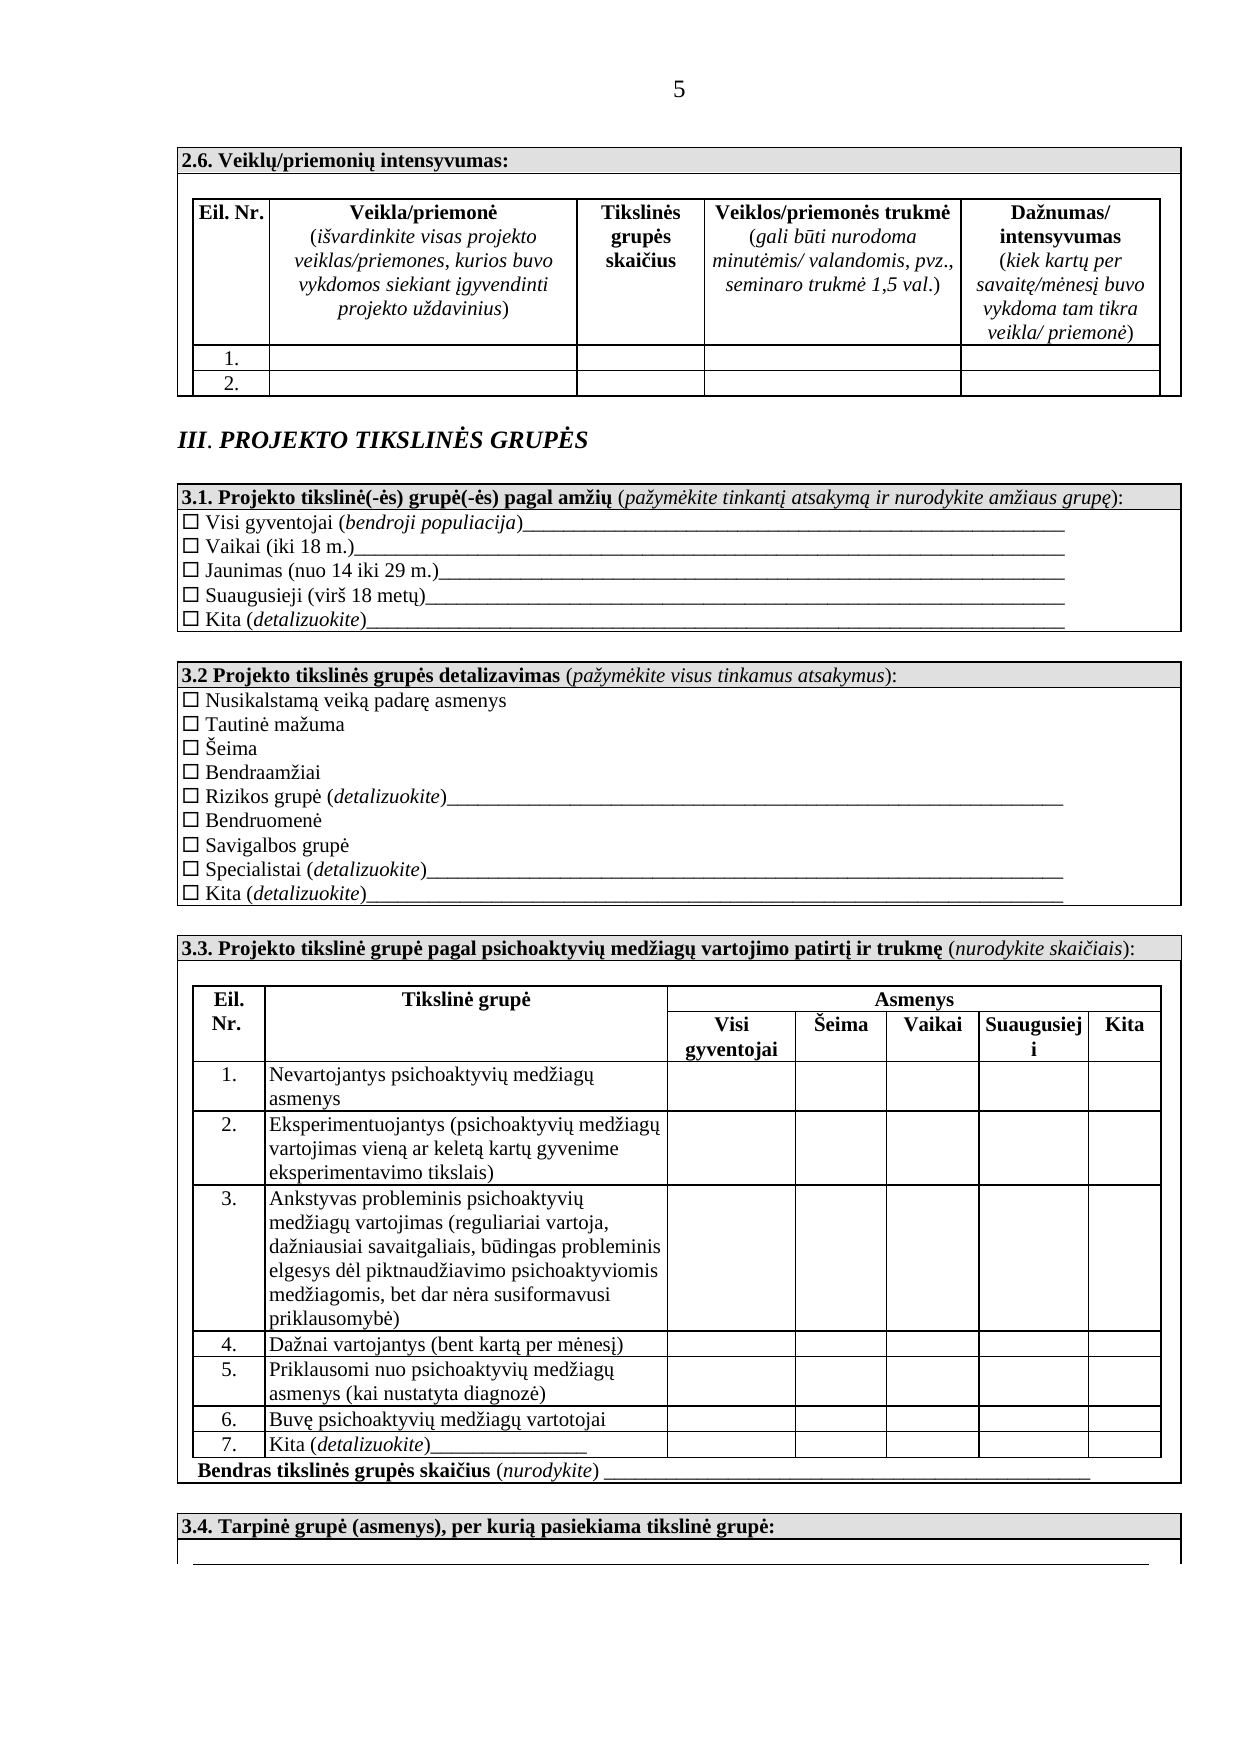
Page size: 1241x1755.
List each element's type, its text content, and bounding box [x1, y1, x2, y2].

table_cell [887, 1186, 978, 1330]
table_cell [1084, 1432, 1088, 1456]
table_cell [265, 174, 269, 198]
table_cell [1162, 1110, 1180, 1184]
table_cell [1157, 961, 1161, 985]
text III. PROJEKTO TIKSLINĖS GRUPĖS [177, 426, 1181, 454]
table_cell [796, 1432, 800, 1456]
table_cell [270, 174, 274, 198]
table_cell [1089, 1332, 1093, 1356]
table_cell [189, 1540, 193, 1564]
table_cell [1162, 1431, 1180, 1456]
table_cell [980, 1112, 1088, 1184]
table_cell [887, 1062, 978, 1110]
table_cell [178, 1405, 192, 1431]
table_cell [796, 1062, 886, 1110]
table_cell [1089, 1357, 1160, 1405]
table_cell [178, 370, 192, 395]
table_cell [1161, 370, 1180, 395]
table_cell [178, 1330, 192, 1356]
table_cell [961, 174, 965, 198]
table_cell [980, 1357, 1088, 1405]
table_cell [796, 1112, 886, 1184]
table_cell [178, 1456, 193, 1482]
table_cell [1156, 174, 1160, 198]
table_cell [193, 1540, 197, 1564]
table_cell [796, 1357, 886, 1405]
table_cell Eil. Nr. [194, 987, 264, 1061]
table_cell [178, 344, 192, 370]
table_cell [980, 1062, 1088, 1110]
table_header 3.1. Projekto tikslinė(-ės) grupė(-ės) pagal amžių (pažymėkite tinkantį atsakymą ir nurodykite amžiaus grupę): [178, 485, 1180, 509]
table_cell [1089, 1407, 1093, 1431]
table_cell [1162, 1356, 1180, 1405]
table_cell [668, 1407, 672, 1431]
table_cell [1162, 985, 1180, 1061]
table_cell [189, 174, 193, 198]
table_cell [791, 1407, 795, 1431]
table_cell Kita [1089, 1012, 1160, 1061]
table_cell [791, 1332, 795, 1356]
table_cell [1089, 1186, 1160, 1330]
table_cell Vaikai [887, 1012, 978, 1061]
table_cell [700, 174, 704, 198]
table_cell [1161, 1456, 1180, 1482]
table_cell [887, 1432, 891, 1456]
table_cell [261, 961, 265, 985]
table_cell 3. [194, 1186, 264, 1330]
table_cell [1161, 198, 1180, 344]
table_cell [668, 1186, 795, 1330]
table_cell [1084, 1407, 1088, 1431]
table_cell [1084, 1332, 1088, 1356]
table_cell [791, 1432, 795, 1456]
table_cell [1160, 174, 1164, 198]
table_cell Eil. Nr. [194, 200, 269, 344]
table_cell [189, 961, 193, 985]
table_header 3.4. Tarpinė grupė (asmenys), per kurią pasiekiama tikslinė grupė: [178, 1514, 1180, 1538]
table_cell Veikla/priemonė (išvardinkite visas projekto veiklas/priemones, kurios buvo vykdomos siekiant įgyvendinti projekto uždavinius) [270, 200, 576, 344]
table_cell [668, 1432, 672, 1456]
table_cell [796, 1332, 800, 1356]
table_cell Tikslinės grupės skaičius [578, 200, 704, 344]
table_cell [1144, 1540, 1149, 1564]
table_cell [270, 346, 274, 370]
table_cell [577, 174, 581, 198]
table_cell [1162, 1330, 1180, 1356]
table_cell [668, 1112, 795, 1184]
table_cell 1. [194, 1062, 264, 1110]
table_cell [887, 1112, 978, 1184]
table_cell [705, 346, 709, 370]
table_cell [887, 1407, 891, 1431]
table_cell [270, 371, 274, 395]
table_header 2.6. Veiklų/priemonių intensyvumas: [178, 148, 1180, 172]
table_cell [178, 1110, 192, 1184]
table_cell [1162, 1184, 1180, 1330]
table_cell [957, 174, 961, 198]
table_cell [668, 1357, 795, 1405]
table_cell [700, 371, 704, 395]
table_cell [193, 961, 197, 985]
table_cell [265, 961, 269, 985]
table_cell [178, 985, 192, 1061]
table_header 3.3. Projekto tikslinė grupė pagal psichoaktyvių medžiagų vartojimo patirtį ir trukmę (nurodykite skaičiais): [178, 936, 1181, 960]
table_cell [705, 174, 709, 198]
table_cell [980, 1186, 1088, 1330]
table_cell [1089, 1062, 1160, 1110]
table_cell Tikslinė grupė [266, 987, 667, 1061]
table_cell [178, 1061, 192, 1110]
table_cell [882, 1432, 886, 1456]
table_cell [796, 1407, 800, 1431]
table_cell [1089, 1112, 1160, 1184]
table_cell 2. [194, 1112, 264, 1184]
table_cell [178, 1431, 192, 1456]
table_header 3.2 Projekto tikslinės grupės detalizavimas (pažymėkite visus tinkamus atsakymus): [178, 663, 1180, 687]
table_cell Šeima [796, 1012, 886, 1061]
table_cell 1. [265, 346, 269, 370]
table_cell [700, 346, 704, 370]
table_cell [1161, 961, 1165, 985]
table_cell 2. [265, 371, 269, 395]
table_cell [1149, 1540, 1153, 1564]
table_cell [1162, 1061, 1180, 1110]
table_cell [887, 1357, 978, 1405]
table_cell Veiklos/priemonės trukmė (gali būti nurodoma minutėmis/ valandomis, pvz., seminaro trukmė 1,5 val.) [705, 200, 960, 344]
table_cell [193, 174, 197, 198]
table_cell [882, 1332, 886, 1356]
table_cell [882, 1407, 886, 1431]
table_cell 5. [194, 1357, 264, 1405]
table_cell [796, 1186, 886, 1330]
table_cell [668, 1062, 795, 1110]
table_cell [887, 1332, 891, 1356]
table_cell [1089, 1432, 1093, 1456]
table_cell [668, 1332, 672, 1356]
table_cell [573, 174, 577, 198]
table_cell [1162, 1405, 1180, 1431]
table_cell [705, 371, 709, 395]
table_cell [178, 1356, 192, 1405]
table_cell [1161, 344, 1180, 370]
table_cell [178, 198, 192, 344]
table_cell [178, 1184, 192, 1330]
